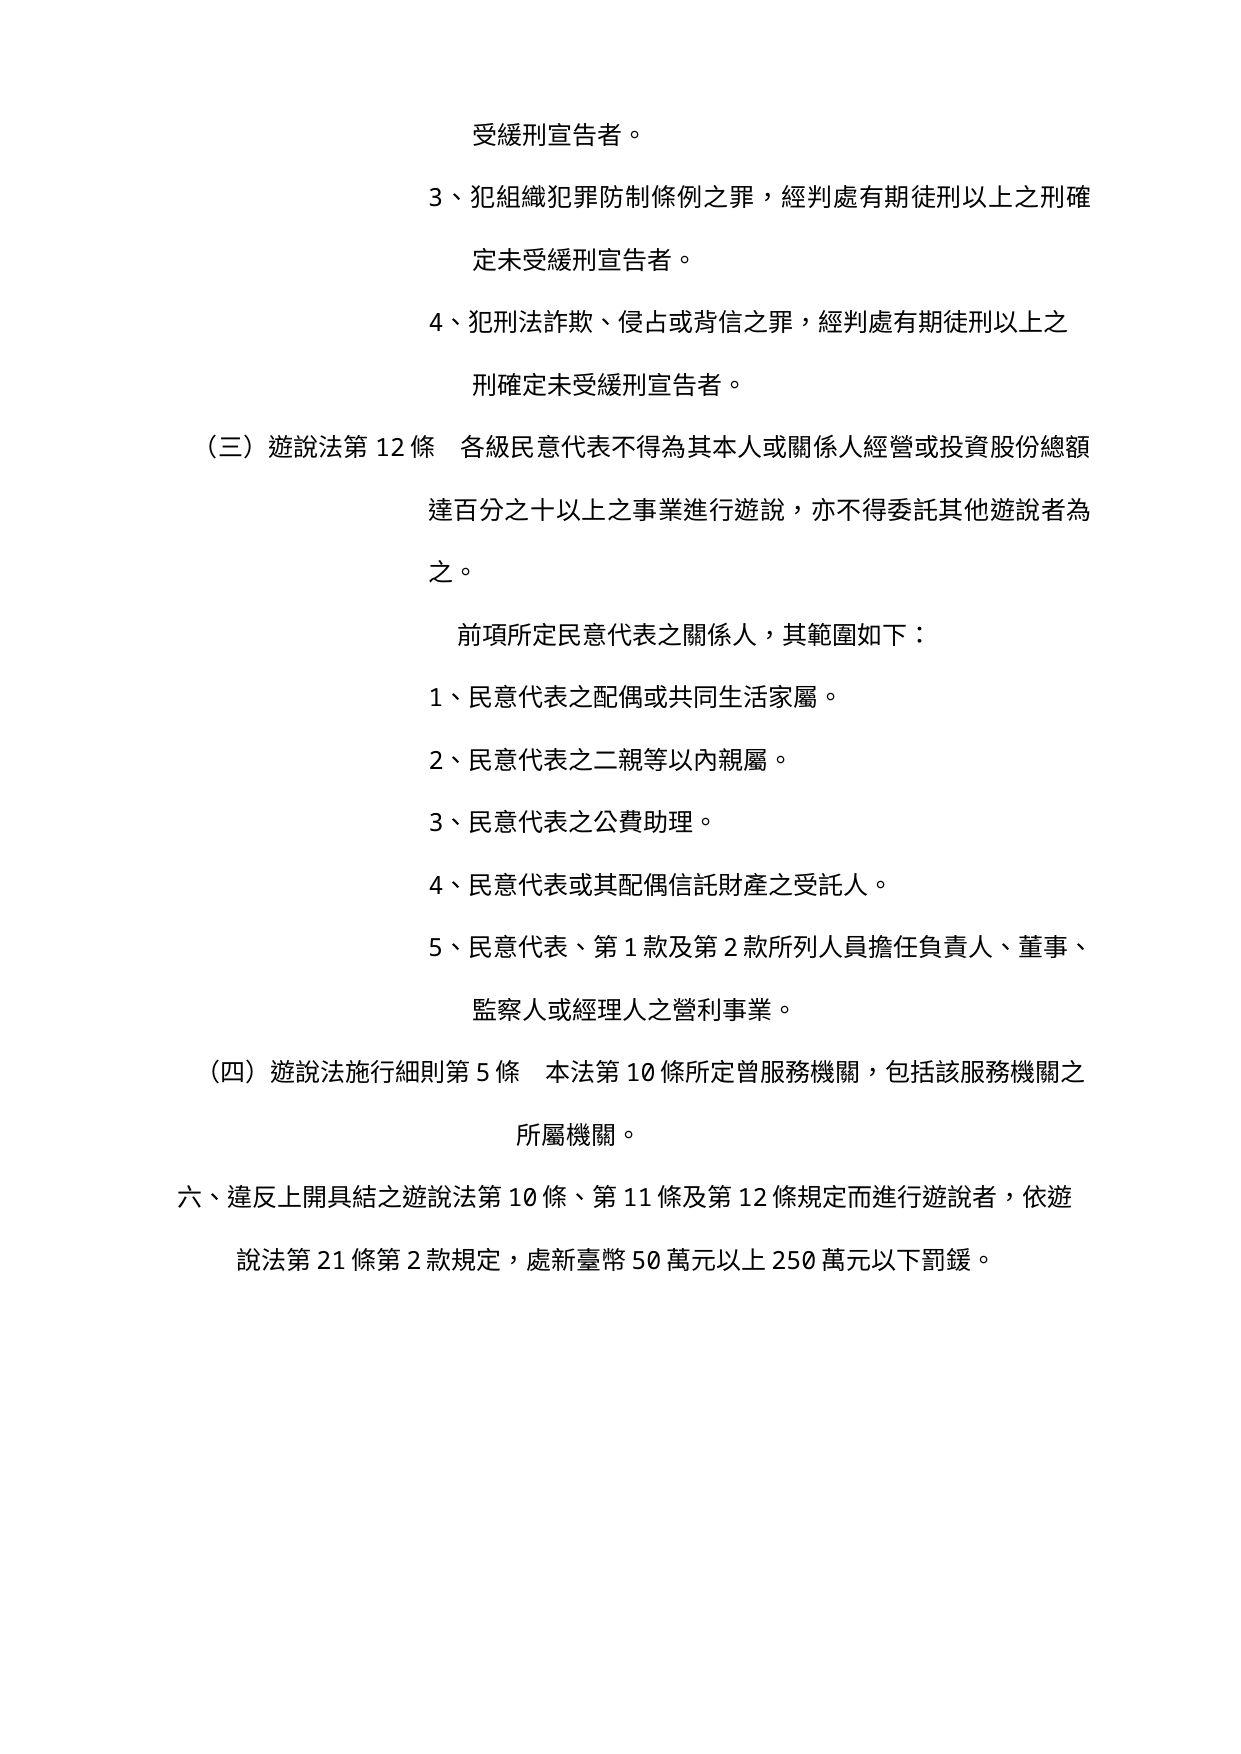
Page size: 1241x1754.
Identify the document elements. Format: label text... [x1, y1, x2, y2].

text （三）遊說法第12條 各級民意代表不得為其本人或關係人經營或投資股份總額達百分之十以上之事業進行遊說，亦不得委託其他遊說者為之。 [177, 404, 1092, 592]
text 4、民意代表或其配偶信託財產之受託人。 [251, 842, 1092, 904]
text 前項所定民意代表之關係人，其範圍如下： [200, 592, 1090, 654]
text 4、犯刑法詐欺、侵占或背信之罪，經判處有期徒刑以上之刑確定未受緩刑宣告者。 [428, 279, 1092, 404]
text 2、民意代表之二親等以內親屬。 [251, 717, 1092, 779]
text 3、犯組織犯罪防制條例之罪，經判處有期徒刑以上之刑確定未受緩刑宣告者。 [428, 154, 1092, 279]
text 5、民意代表、第1款及第2款所列人員擔任負責人、董事、監察人或經理人之營利事業。 [428, 904, 1092, 1029]
text （四）遊說法施行細則第5條 本法第10條所定曾服務機關，包括該服務機關之所屬機關。 [195, 1029, 1092, 1154]
text 1、民意代表之配偶或共同生活家屬。 [200, 654, 1090, 717]
text 六、違反上開具結之遊說法第10條、第11條及第12條規定而進行遊說者，依遊說法第21條第2款規定，處新臺幣50萬元以上250萬元以下罰鍰。 [177, 1154, 1092, 1279]
text 3、民意代表之公費助理。 [251, 779, 1092, 842]
text 受緩刑宣告者。 [428, 92, 1092, 154]
